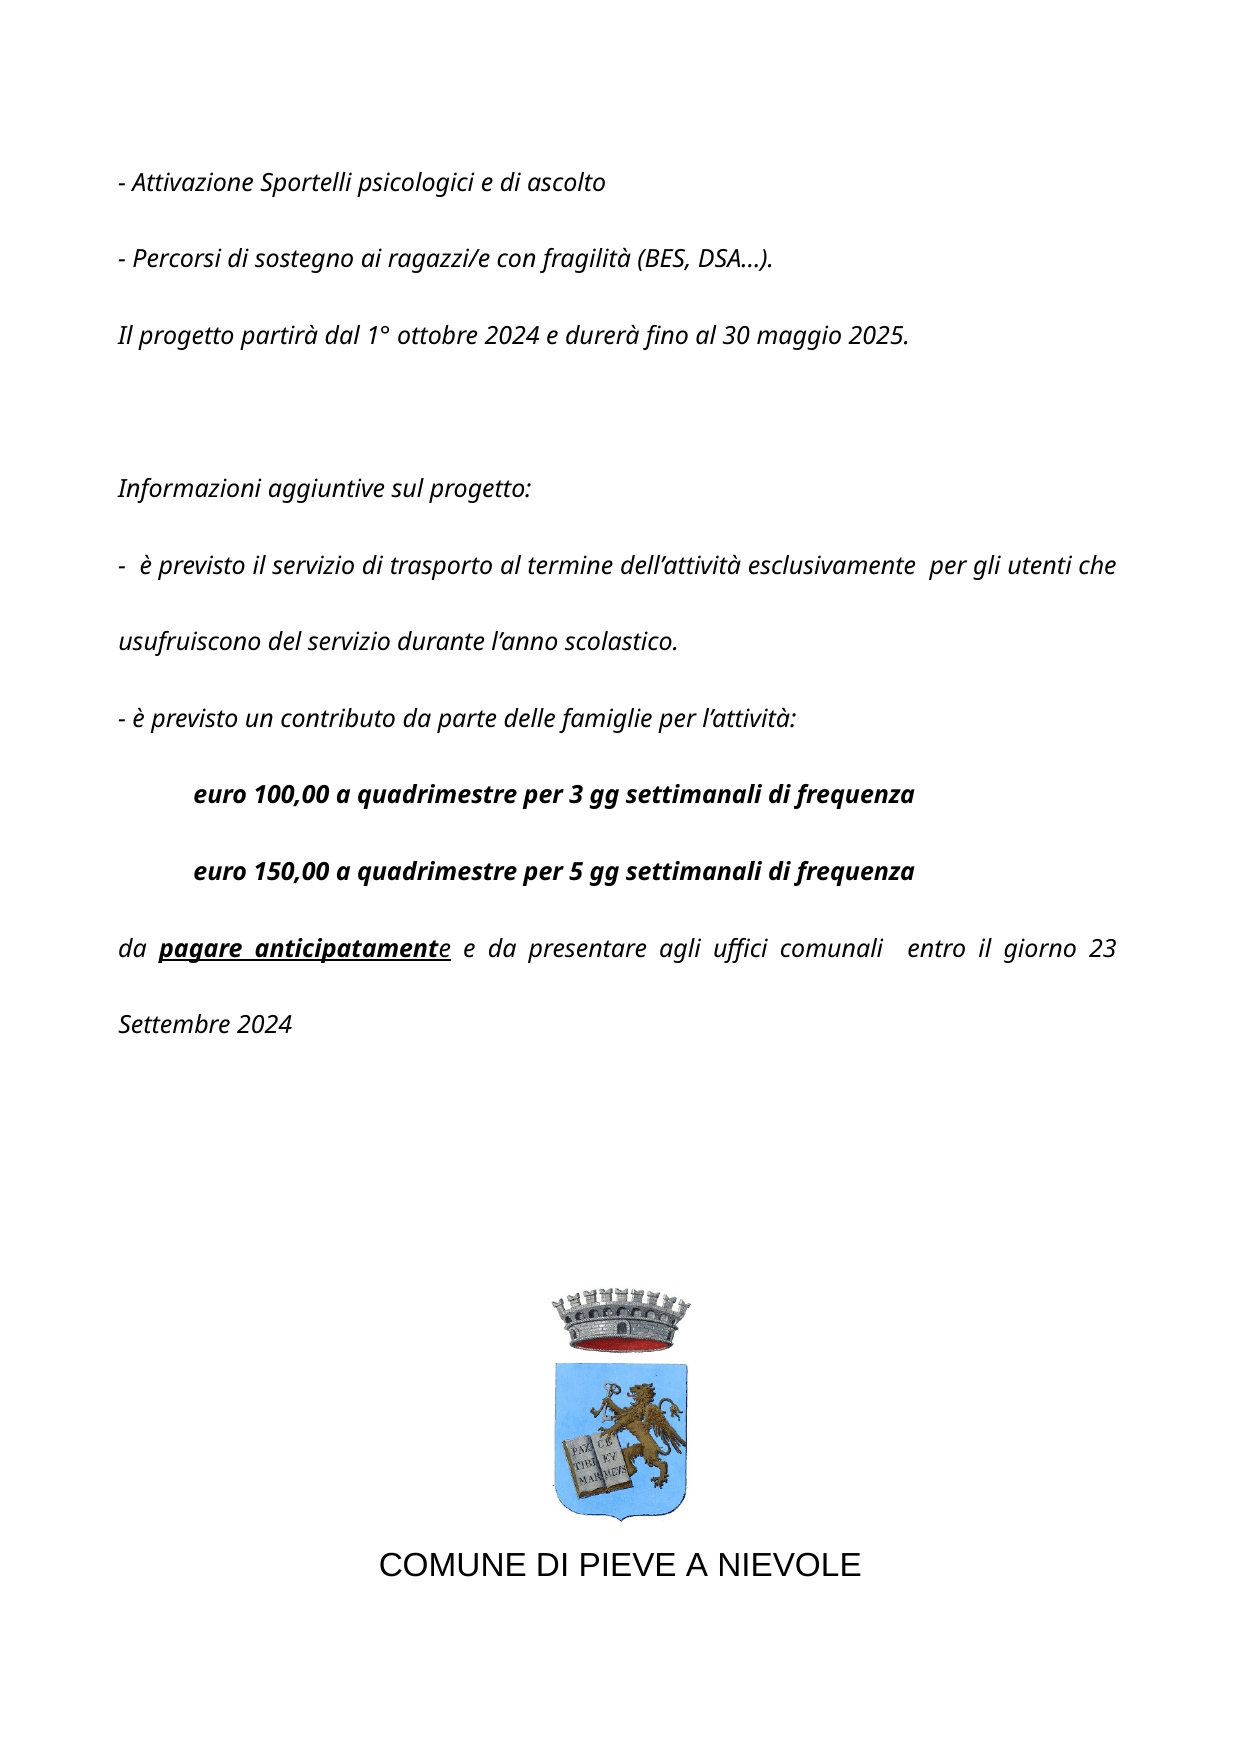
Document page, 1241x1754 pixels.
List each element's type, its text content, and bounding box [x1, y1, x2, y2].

subtitle euro 100,00 a quadrimestre per 3 gg settimanali di frequenza [118, 760, 1122, 811]
picture [547, 1286, 694, 1524]
subtitle - è previsto il servizio di trasporto al termine dell’attività esclusivamente per gli utenti che usufruiscono del servizio durante l’anno scolastico. [118, 530, 1122, 658]
subtitle Informazioni aggiuntive sul progetto: [118, 454, 1122, 505]
subtitle - è previsto un contributo da parte delle famiglie per l’attività: [118, 683, 1122, 734]
subtitle Il progetto partirà dal 1° ottobre 2024 e durerà fino al 30 maggio 2025. [118, 301, 1122, 352]
text COMUNE DI PIEVE A NIEVOLE [118, 1545, 1122, 1583]
subtitle da pagare anticipatamente e da presentare agli uffici comunali entro il giorno 23 Settembre 2024 [118, 913, 1122, 1041]
subtitle euro 150,00 a quadrimestre per 5 gg settimanali di frequenza [118, 837, 1122, 888]
subtitle - Attivazione Sportelli psicologici e di ascolto [118, 148, 1122, 199]
subtitle - Percorsi di sostegno ai ragazzi/e con fragilità (BES, DSA…). [118, 224, 1122, 275]
